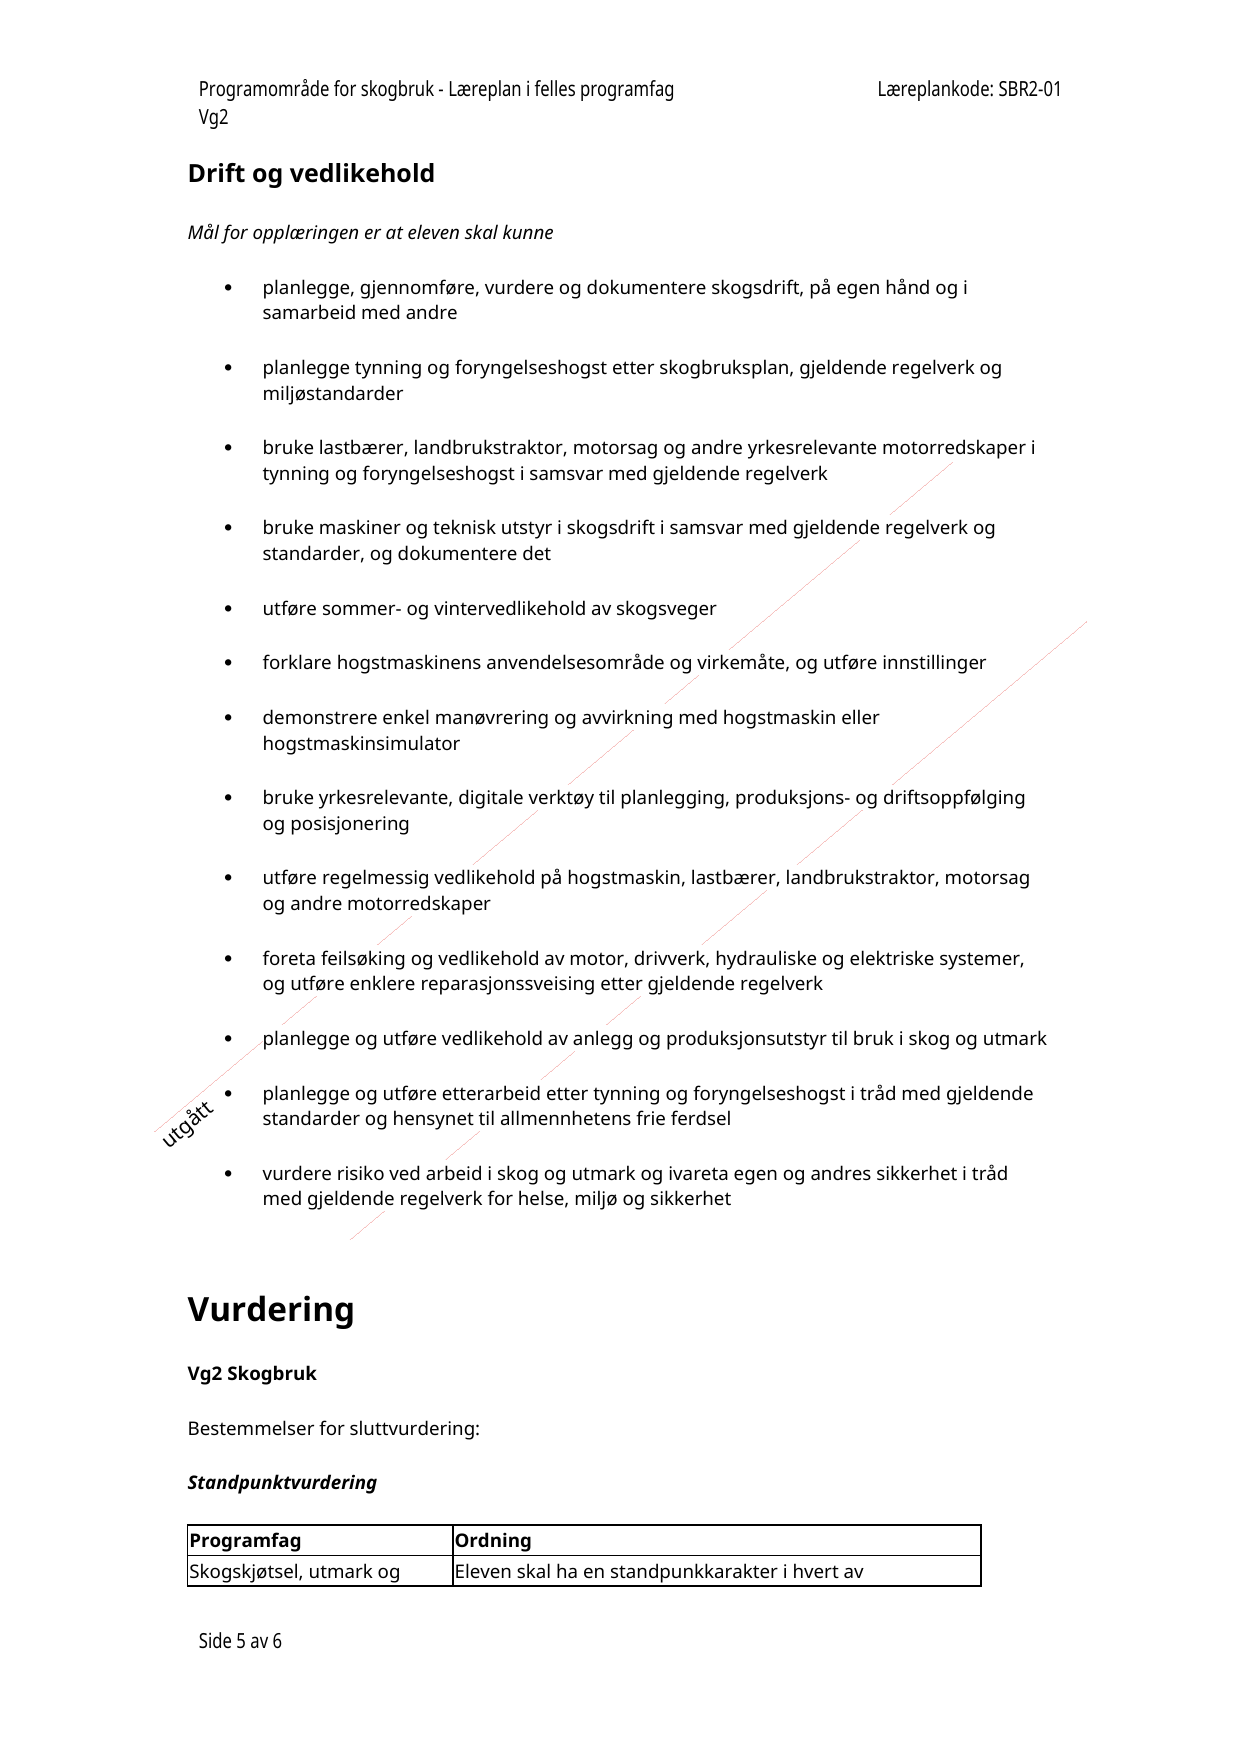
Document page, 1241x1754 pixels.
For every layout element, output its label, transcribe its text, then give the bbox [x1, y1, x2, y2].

list bruke yrkesrelevante, digitale verktøy til planlegging, produksjons- og driftsoppfølging og posisjonering [509, 810, 860, 836]
list demonstrere enkel manøvrering og avvirkning med hogstmaskin eller hogstmaskinsimulator [465, 730, 631, 755]
list foreta feilsøking og vedlikehold av motor, drivverk, hydrauliske og elektriske systemer, og utføre enklere reparasjonssveising etter gjeldende regelverk [828, 945, 1053, 996]
text Standpunktvurdering [187, 1469, 1053, 1495]
text Vg2 Skogbruk [317, 1360, 1053, 1386]
list demonstrere enkel manøvrering og avvirkning med hogstmaskin eller hogstmaskinsimulator [605, 704, 987, 755]
list bruke yrkesrelevante, digitale verktøy til planlegging, produksjons- og driftsoppfølging og posisjonering [415, 810, 536, 836]
list utføre regelmessig vedlikehold på hogstmaskin, lastbærer, landbrukstraktor, motorsag og andre motorredskaper [496, 890, 765, 916]
list utføre regelmessig vedlikehold på hogstmaskin, lastbærer, landbrukstraktor, motorsag og andre motorredskaper [737, 865, 1053, 916]
list demonstrere enkel manøvrering og avvirkning med hogstmaskin eller hogstmaskinsimulator [929, 704, 1053, 755]
list bruke maskiner og teknisk utstyr i skogsdrift i samsvar med gjeldende regelverk og standarder, og dokumentere det [830, 515, 1053, 566]
list bruke lastbærer, landbrukstraktor, motorsag og andre yrkesrelevante motorredskaper i tynning og foryngelseshogst i samsvar med gjeldende regelverk [225, 434, 1053, 486]
list planlegge, gjennomføre, vurdere og dokumentere skogsdrift, på egen hånd og i samarbeid med andre [225, 274, 1053, 325]
list demonstrere enkel manøvrering og avvirkning med hogstmaskin eller hogstmaskinsimulator [225, 704, 263, 755]
list planlegge og utføre etterarbeid etter tynning og foryngelseshogst i tråd med gjeldende standarder og hensynet til allmennhetens frie ferdsel [736, 1080, 1053, 1131]
text Mål for opplæringen er at eleven skal kunne [561, 219, 1053, 245]
list utføre sommer- og vintervedlikehold av skogsveger [722, 595, 792, 620]
list bruke maskiner og teknisk utstyr i skogsdrift i samsvar med gjeldende regelverk og standarder, og dokumentere det [556, 540, 858, 566]
subtitle Drift og vedlikehold [442, 156, 1053, 190]
list planlegge tynning og foryngelseshogst etter skogbruksplan, gjeldende regelverk og miljøstandarder [408, 354, 1053, 405]
list vurdere risiko ved arbeid i skog og utmark og ivareta egen og andres sikkerhet i tråd med gjeldende regelverk for helse, miljø og sikkerhet [736, 1160, 1053, 1211]
list utføre sommer- og vintervedlikehold av skogsveger [766, 595, 1053, 620]
list bruke yrkesrelevante, digitale verktøy til planlegging, produksjons- og driftsoppfølging og posisjonering [225, 784, 567, 836]
list forklare hogstmaskinens anvendelsesområde og virkemåte, og utføre innstillinger [225, 649, 728, 675]
subtitle Vurdering [364, 1240, 1053, 1331]
list forklare hogstmaskinens anvendelsesområde og virkemåte, og utføre innstillinger [730, 649, 1052, 675]
text Bestemmelser for sluttvurdering: [480, 1415, 1053, 1440]
list bruke yrkesrelevante, digitale verktøy til planlegging, produksjons- og driftsoppfølging og posisjonering [833, 784, 1053, 836]
